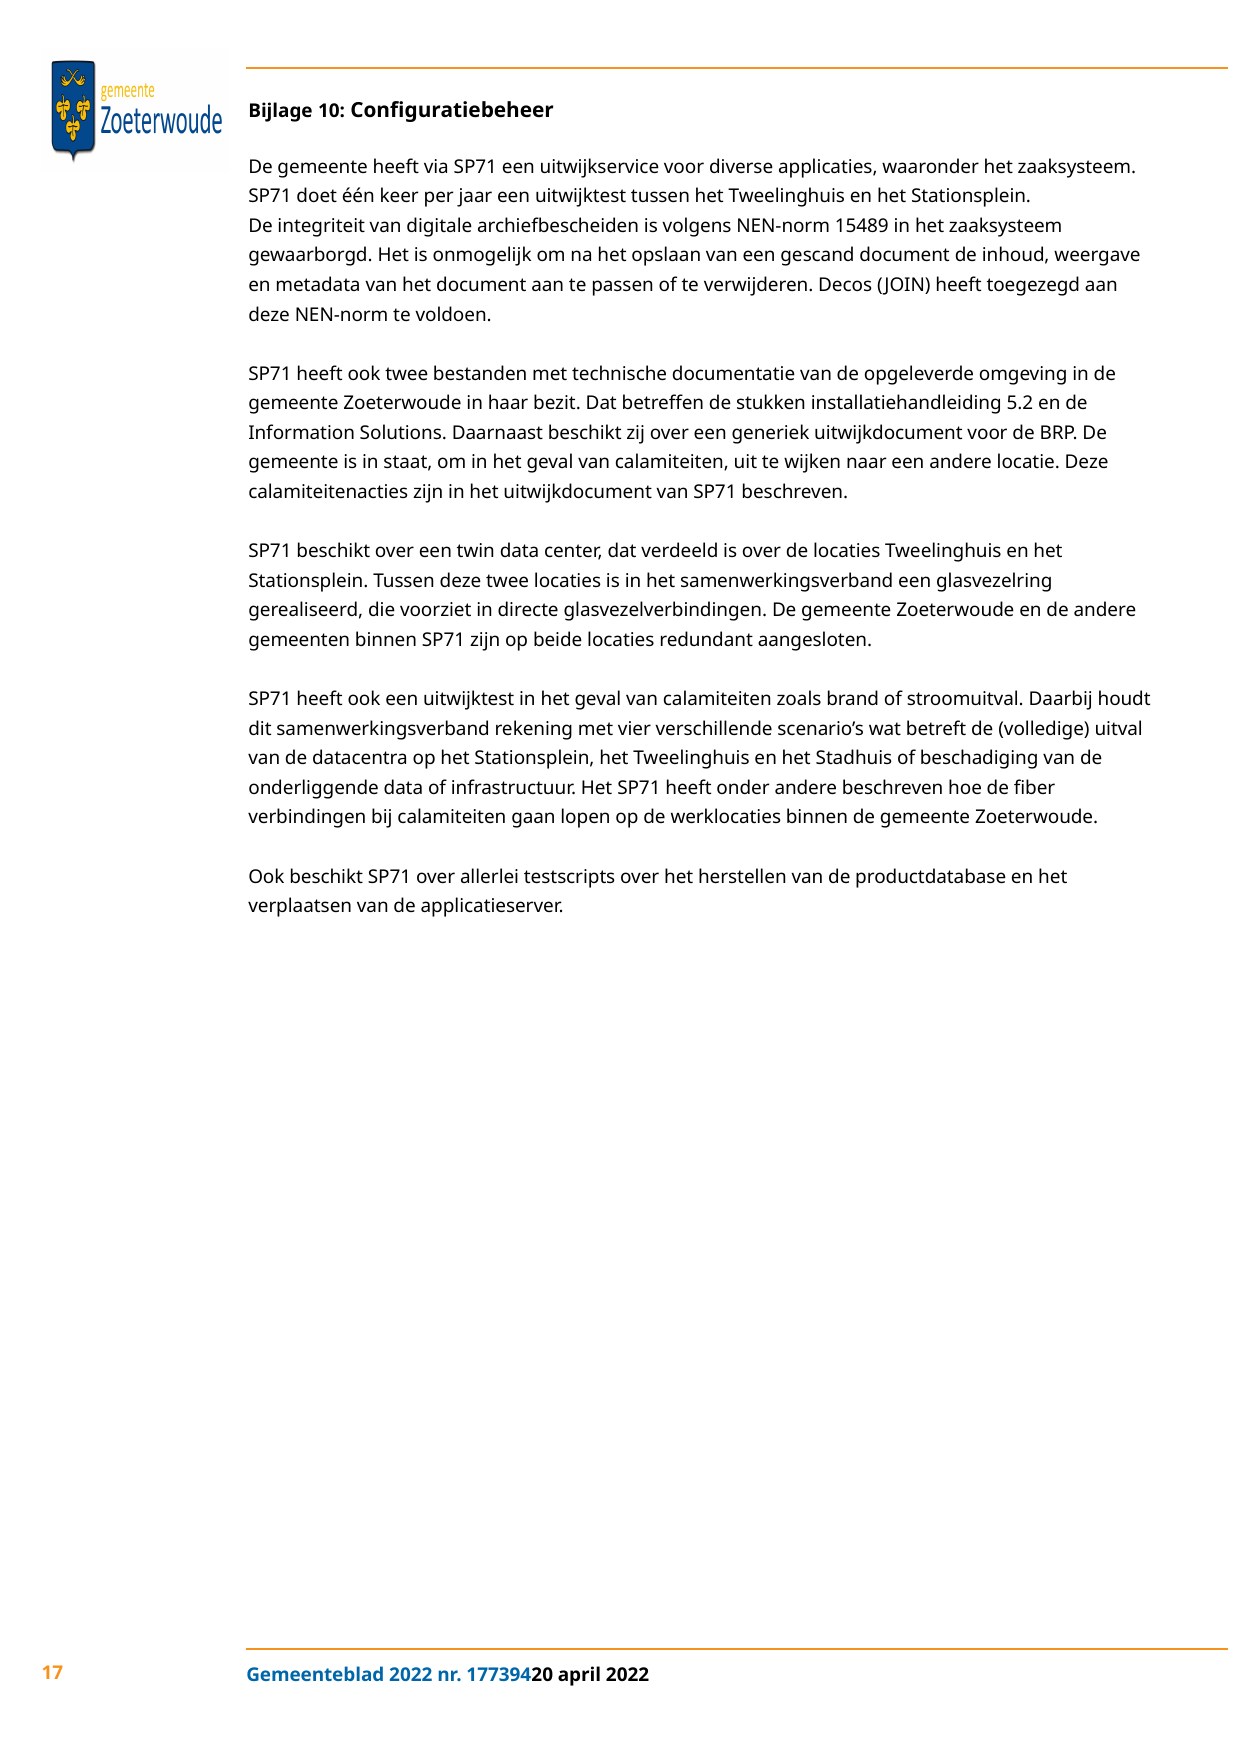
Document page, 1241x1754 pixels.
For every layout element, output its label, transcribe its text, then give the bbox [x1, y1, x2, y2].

text De integriteit van digitale archiefbescheiden is volgens NEN-norm 15489 in het zaaksysteem gewaarborgd. Het is onmogelijk om na het opslaan van een gescand document de inhoud, weergave en metadata van het document aan te passen of te verwijderen. Decos (JOIN) heeft toegezegd aan deze NEN-norm te voldoen. [248, 212, 1152, 327]
picture [41, 47, 231, 172]
text De gemeente heeft via SP71 een uitwijkservice voor diverse applicaties, waaronder het zaaksysteem. SP71 doet één keer per jaar een uitwijktest tussen het Tweelinghuis en het Stationsplein. [248, 153, 1152, 208]
text Ook beschikt SP71 over allerlei testscripts over het herstellen van de productdatabase en het verplaatsen van de applicatieserver. [248, 863, 1152, 918]
text SP71 heeft ook een uitwijktest in het geval van calamiteiten zoals brand of stroomuitval. Daarbij houdt dit samenwerkingsverband rekening met vier verschillende scenario’s wat betreft de (volledige) uitval van de datacentra op het Stationsplein, het Tweelinghuis en het Stadhuis of beschadiging van de onderliggende data of infrastructuur. Het SP71 heeft onder andere beschreven hoe de fiber verbindingen bij calamiteiten gaan lopen op de werklocaties binnen de gemeente Zoeterwoude. [248, 685, 1152, 829]
text SP71 beschikt over een twin data center, dat verdeeld is over de locaties Tweelinghuis en het Stationsplein. Tussen deze twee locaties is in het samenwerkingsverband een glasvezelring gerealiseerd, die voorziet in directe glasvezelverbindingen. De gemeente Zoeterwoude en de andere gemeenten binnen SP71 zijn op beide locaties redundant aangesloten. [248, 537, 1152, 652]
text SP71 heeft ook twee bestanden met technische documentatie van de opgeleverde omgeving in de gemeente Zoeterwoude in haar bezit. Dat betreffen de stukken installatiehandleiding 5.2 en de Information Solutions. Daarnaast beschikt zij over een generiek uitwijkdocument voor de BRP. De gemeente is in staat, om in het geval van calamiteiten, uit te wijken naar een andere locatie. Deze calamiteitenacties zijn in het uitwijkdocument van SP71 beschreven. [248, 360, 1152, 504]
text Bijlage 10: Configuratiebeheer [248, 95, 1152, 123]
